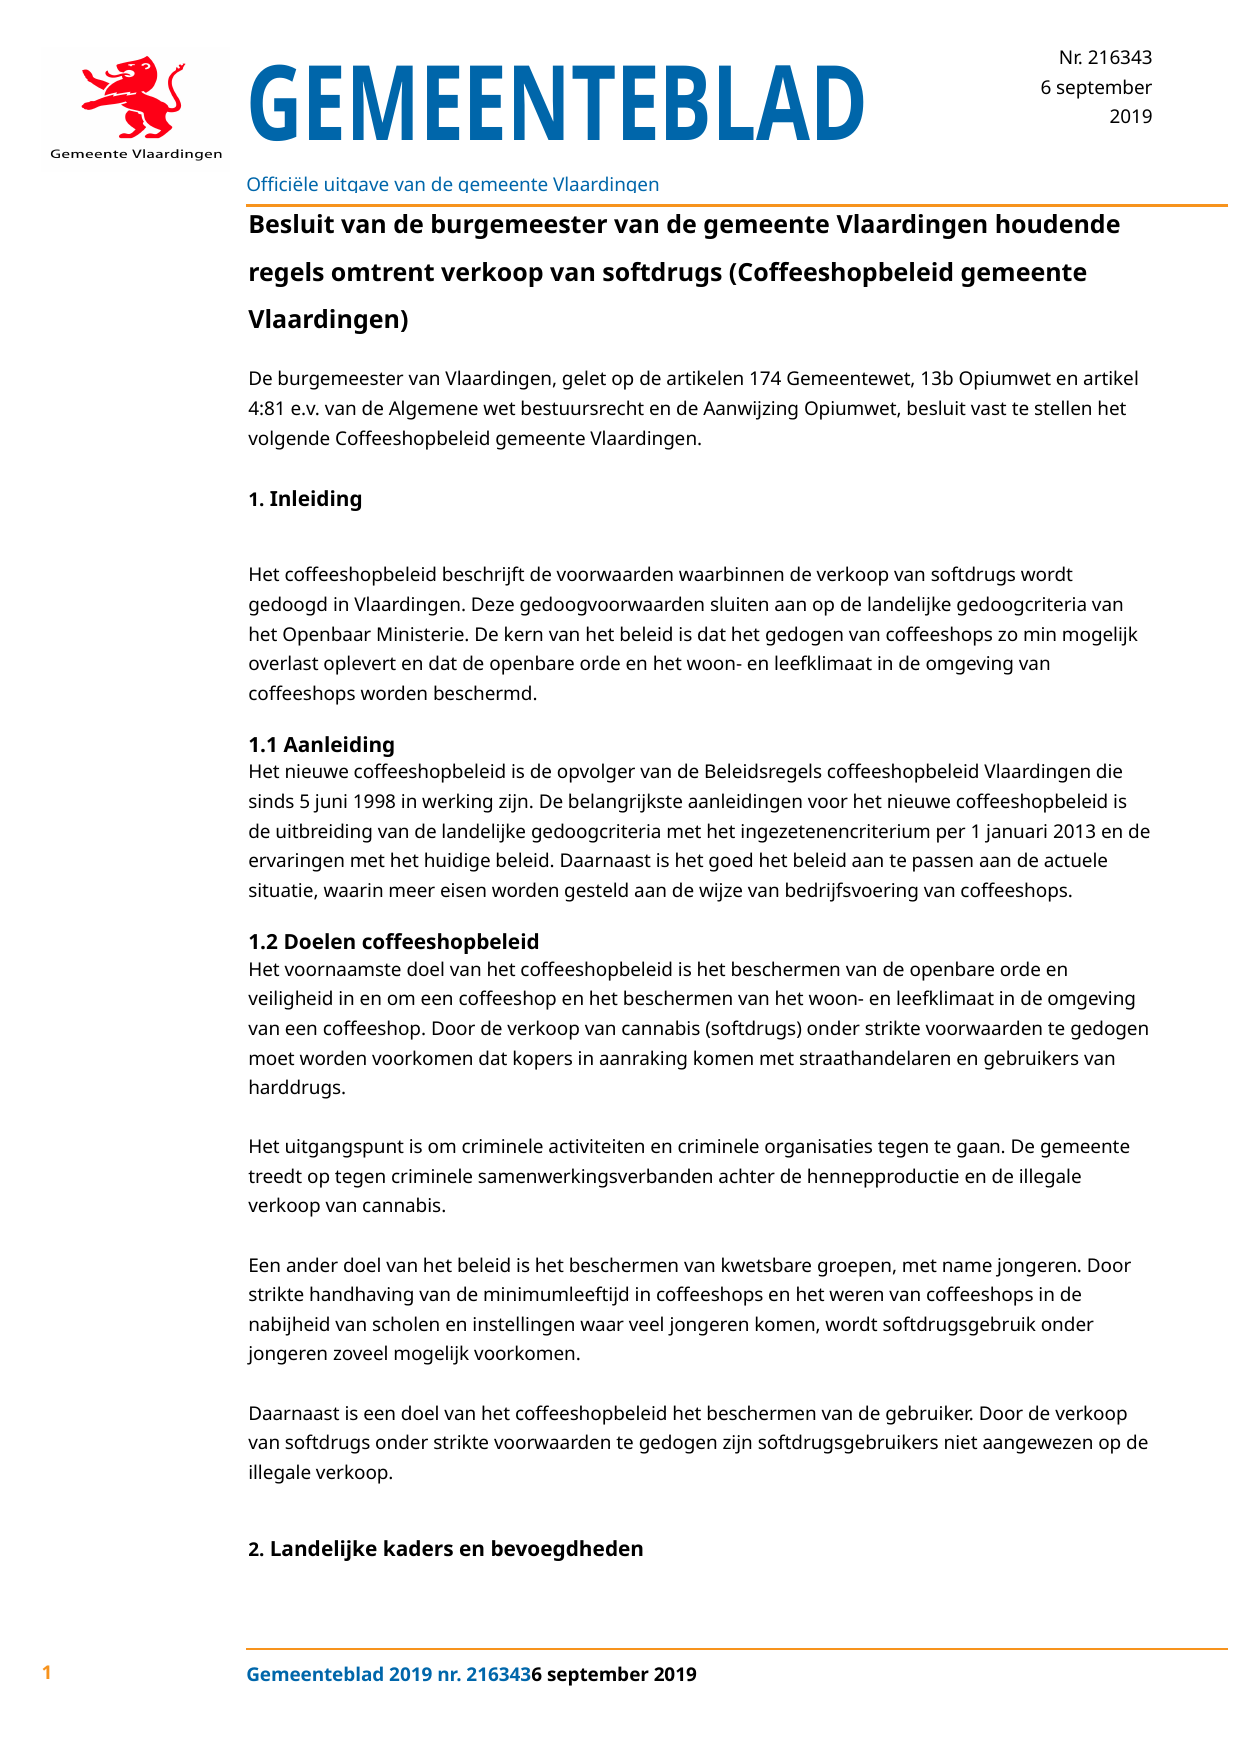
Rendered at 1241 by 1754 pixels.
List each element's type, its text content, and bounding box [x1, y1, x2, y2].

text Daarnaast is een doel van het coffeeshopbeleid het beschermen van de gebruiker. Door de verkoop van softdrugs onder strikte voorwaarden te gedogen zijn softdrugsgebruikers niet aangewezen op de illegale verkoop. [248, 1400, 1152, 1484]
text De burgemeester van Vlaardingen, gelet op de artikelen 174 Gemeentewet, 13b Opiumwet en artikel 4:81 e.v. van de Algemene wet bestuursrecht en de Aanwijzing Opiumwet, besluit vast te stellen het volgende Coffeeshopbeleid gemeente Vlaardingen. [248, 366, 1152, 450]
text Besluit van de burgemeester van de gemeente Vlaardingen houdende regels omtrent verkoop van softdrugs (Coffeeshopbeleid gemeente Vlaardingen) [248, 207, 1152, 336]
picture [41, 47, 231, 172]
text Het nieuwe coffeeshopbeleid is de opvolger van de Beleidsregels coffeeshopbeleid Vlaardingen die sinds 5 juni 1998 in werking zijn. De belangrijkste aanleidingen voor het nieuwe coffeeshopbeleid is de uitbreiding van de landelijke gedoogcriteria met het ingezetenencriterium per 1 januari 2013 en de ervaringen met het huidige beleid. Daarnaast is het goed het beleid aan te passen aan de actuele situatie, waarin meer eisen worden gesteld aan de wijze van bedrijfsvoering van coffeeshops. [248, 759, 1152, 903]
text 1.2 Doelen coffeeshopbeleid [248, 927, 1152, 956]
text Het uitgangspunt is om criminele activiteiten en criminele organisaties tegen te gaan. De gemeente treedt op tegen criminele samenwerkingsverbanden achter de hennepproductie en de illegale verkoop van cannabis. [248, 1133, 1152, 1218]
text Het coffeeshopbeleid beschrijft de voorwaarden waarbinnen de verkoop van softdrugs wordt gedoogd in Vlaardingen. Deze gedoogvoorwaarden sluiten aan op de landelijke gedoogcriteria van het Openbaar Ministerie. De kern van het beleid is dat het gedogen van coffeeshops zo min mogelijk overlast oplevert en dat de openbare orde en het woon- en leefklimaat in de omgeving van coffeeshops worden beschermd. [248, 562, 1152, 706]
text Een ander doel van het beleid is het beschermen van kwetsbare groepen, met name jongeren. Door strikte handhaving van de minimumleeftijd in coffeeshops en het weren van coffeeshops in de nabijheid van scholen en instellingen waar veel jongeren komen, wordt softdrugsgebruik onder jongeren zoveel mogelijk voorkomen. [248, 1252, 1152, 1366]
text 2. Landelijke kaders en bevoegdheden [248, 1534, 1152, 1562]
text 1. Inleiding [248, 484, 1152, 512]
text 1.1 Aanleiding [248, 730, 1152, 759]
text Het voornaamste doel van het coffeeshopbeleid is het beschermen van de openbare orde en veiligheid in en om een coffeeshop en het beschermen van het woon- en leefklimaat in de omgeving van een coffeeshop. Door de verkoop van cannabis (softdrugs) onder strikte voorwaarden te gedogen moet worden voorkomen dat kopers in aanraking komen met straathandelaren en gebruikers van harddrugs. [248, 956, 1152, 1100]
